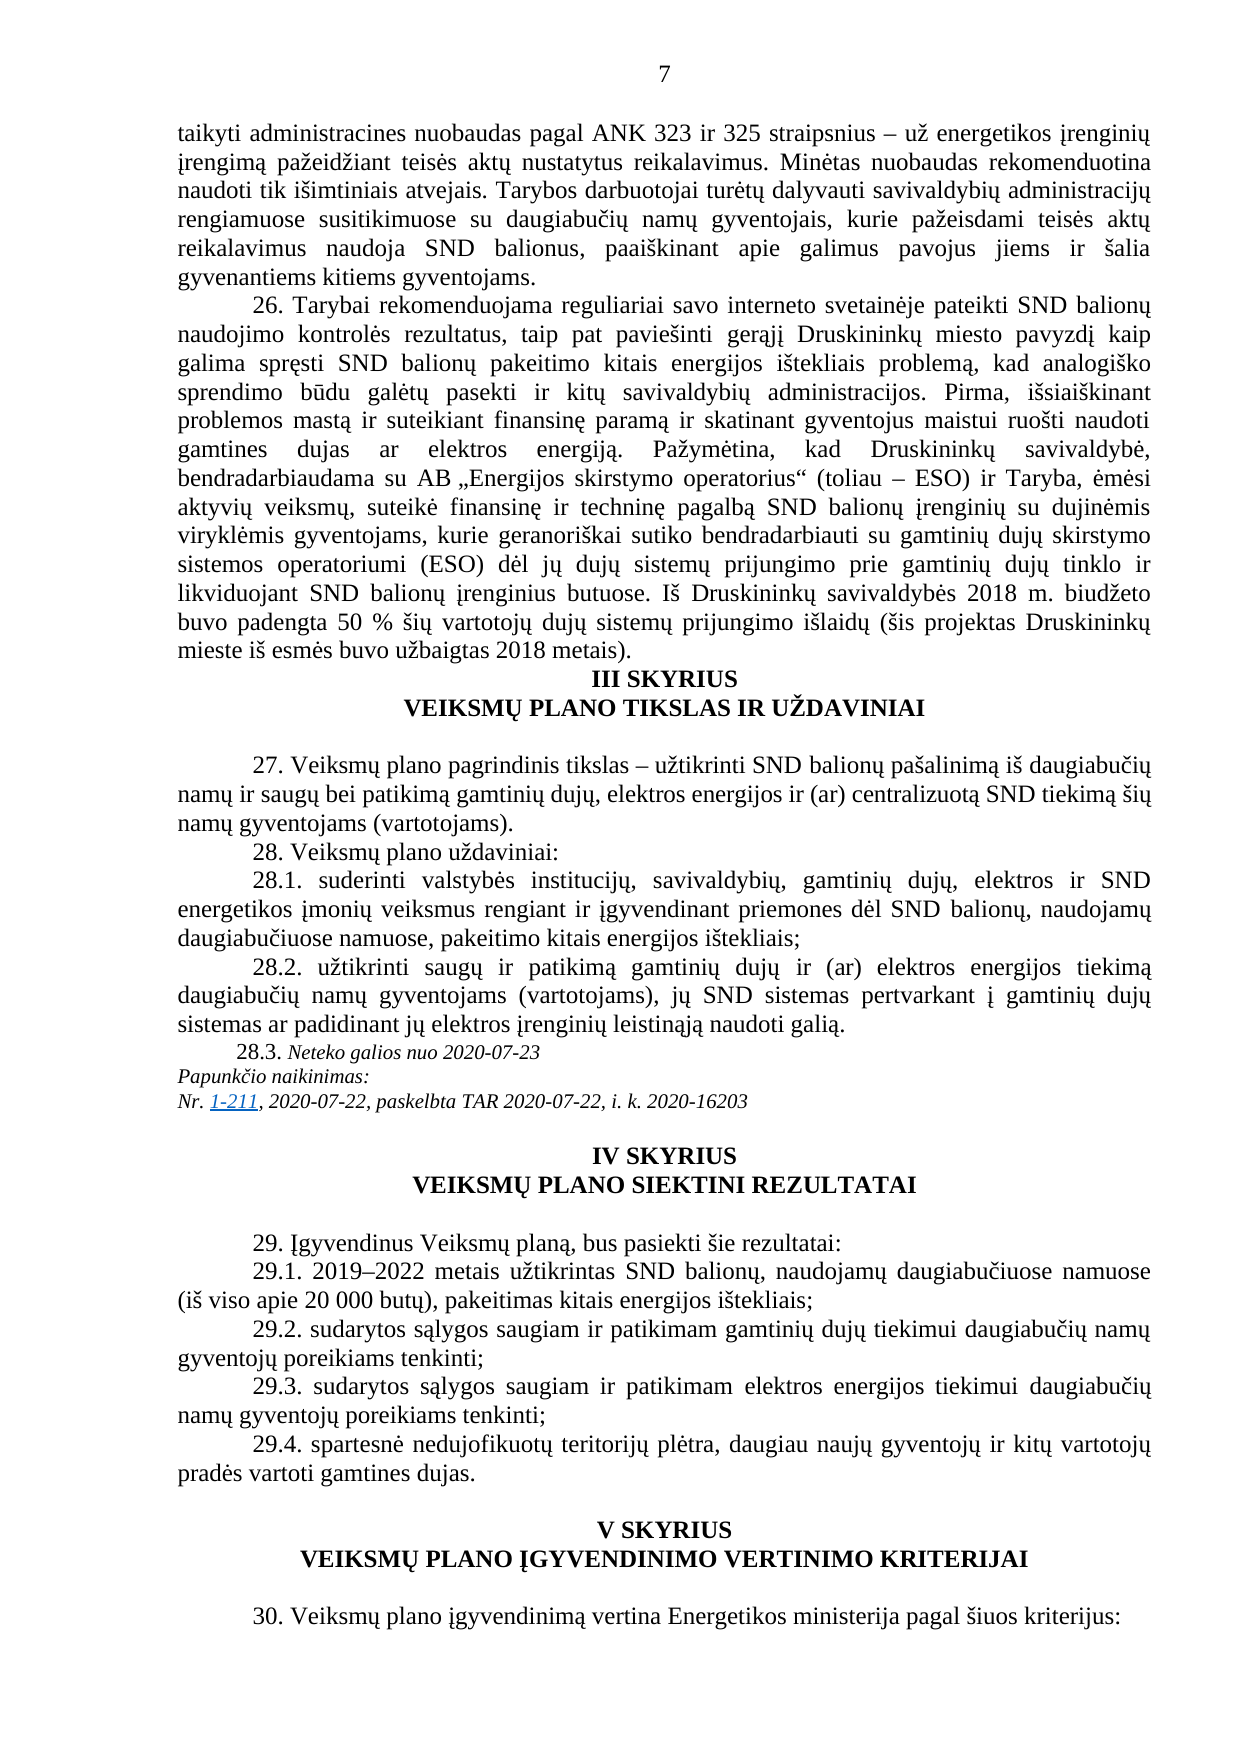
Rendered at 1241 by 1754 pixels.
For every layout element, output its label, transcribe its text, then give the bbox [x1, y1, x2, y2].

text VEIKSMŲ PLANO TIKSLAS IR UŽDAVINIAI [177, 693, 1152, 722]
text V skyrius [177, 1515, 1152, 1544]
text 28.1. suderinti valstybės institucijų, savivaldybių, gamtinių dujų, elektros ir SND energetikos įmonių veiksmus rengiant ir įgyvendinant priemones dėl SND balionų, naudojamų daugiabučiuose namuose, pakeitimo kitais energijos ištekliais; [177, 866, 1152, 952]
text 29.2. sudarytos sąlygos saugiam ir patikimam gamtinių dujų tiekimui daugiabučių namų gyventojų poreikiams tenkinti; [177, 1314, 1152, 1371]
text 29.4. spartesnė nedujofikuotų teritorijų plėtra, daugiau naujų gyventojų ir kitų vartotojų pradės vartoti gamtines dujas. [177, 1429, 1152, 1486]
text IV skyrius [177, 1141, 1152, 1170]
text VEIKSMŲ PLANO ĮGYVENDINIMO VERTINIMO KRITERIJAI [177, 1544, 1152, 1573]
text 29. Įgyvendinus Veiksmų planą, bus pasiekti šie rezultatai: [177, 1228, 1152, 1256]
text Papunkčio naikinimas: [177, 1064, 1152, 1088]
text 26. Tarybai rekomenduojama reguliariai savo interneto svetainėje pateikti SND balionų naudojimo kontrolės rezultatus, taip pat paviešinti gerąjį Druskininkų miesto pavyzdį kaip galima spręsti SND balionų pakeitimo kitais energijos ištekliais problemą, kad analogiško sprendimo būdu galėtų pasekti ir kitų savivaldybių administracijos. Pirma, išsiaiškinant problemos mastą ir suteikiant finansinę paramą ir skatinant gyventojus maistui ruošti naudoti gamtines dujas ar elektros energiją. Pažymėtina, kad Druskininkų savivaldybė, bendradarbiaudama su AB „Energijos skirstymo operatorius“ (toliau – ESO) ir Taryba, ėmėsi aktyvių veiksmų, suteikė finansinę ir techninę pagalbą SND balionų įrenginių su dujinėmis viryklėmis gyventojams, kurie geranoriškai sutiko bendradarbiauti su gamtinių dujų skirstymo sistemos operatoriumi (ESO) dėl jų dujų sistemų prijungimo prie gamtinių dujų tinklo ir likviduojant SND balionų įrenginius butuose. Iš Druskininkų savivaldybės 2018 m. biudžeto buvo padengta 50 % šių vartotojų dujų sistemų prijungimo išlaidų (šis projektas Druskininkų mieste iš esmės buvo užbaigtas 2018 metais). [177, 291, 1152, 664]
text 28.2. užtikrinti saugų ir patikimą gamtinių dujų ir (ar) elektros energijos tiekimą daugiabučių namų gyventojams (vartotojams), jų SND sistemas pertvarkant į gamtinių dujų sistemas ar padidinant jų elektros įrenginių leistinąją naudoti galią. [177, 952, 1152, 1038]
text VEIKSMŲ PLANO SIEKTINI REZULTATAI [177, 1170, 1152, 1199]
text 30. Veiksmų plano įgyvendinimą vertina Energetikos ministerija pagal šiuos kriterijus: [177, 1601, 1152, 1630]
text III skyrius [177, 664, 1152, 693]
text 28. Veiksmų plano uždaviniai: [177, 837, 1152, 866]
text 27. Veiksmų plano pagrindinis tikslas – užtikrinti SND balionų pašalinimą iš daugiabučių namų ir saugų bei patikimą gamtinių dujų, elektros energijos ir (ar) centralizuotą SND tiekimą šių namų gyventojams (vartotojams). [177, 751, 1152, 837]
text 29.1. 2019–2022 metais užtikrintas SND balionų, naudojamų daugiabučiuose namuose (iš viso apie 20 000 butų), pakeitimas kitais energijos ištekliais; [177, 1256, 1152, 1314]
text 29.3. sudarytos sąlygos saugiam ir patikimam elektros energijos tiekimui daugiabučių namų gyventojų poreikiams tenkinti; [177, 1371, 1152, 1429]
text Nr. 1-211, 2020-07-22, paskelbta TAR 2020-07-22, i. k. 2020-16203 [177, 1088, 1152, 1113]
text 28.3. Neteko galios nuo 2020-07-23 [177, 1038, 1152, 1064]
text taikyti administracines nuobaudas pagal ANK 323 ir 325 straipsnius – už energetikos įrenginių įrengimą pažeidžiant teisės aktų nustatytus reikalavimus. Minėtas nuobaudas rekomenduotina naudoti tik išimtiniais atvejais. Tarybos darbuotojai turėtų dalyvauti savivaldybių administracijų rengiamuose susitikimuose su daugiabučių namų gyventojais, kurie pažeisdami teisės aktų reikalavimus naudoja SND balionus, paaiškinant apie galimus pavojus jiems ir šalia gyvenantiems kitiems gyventojams. [177, 118, 1152, 291]
